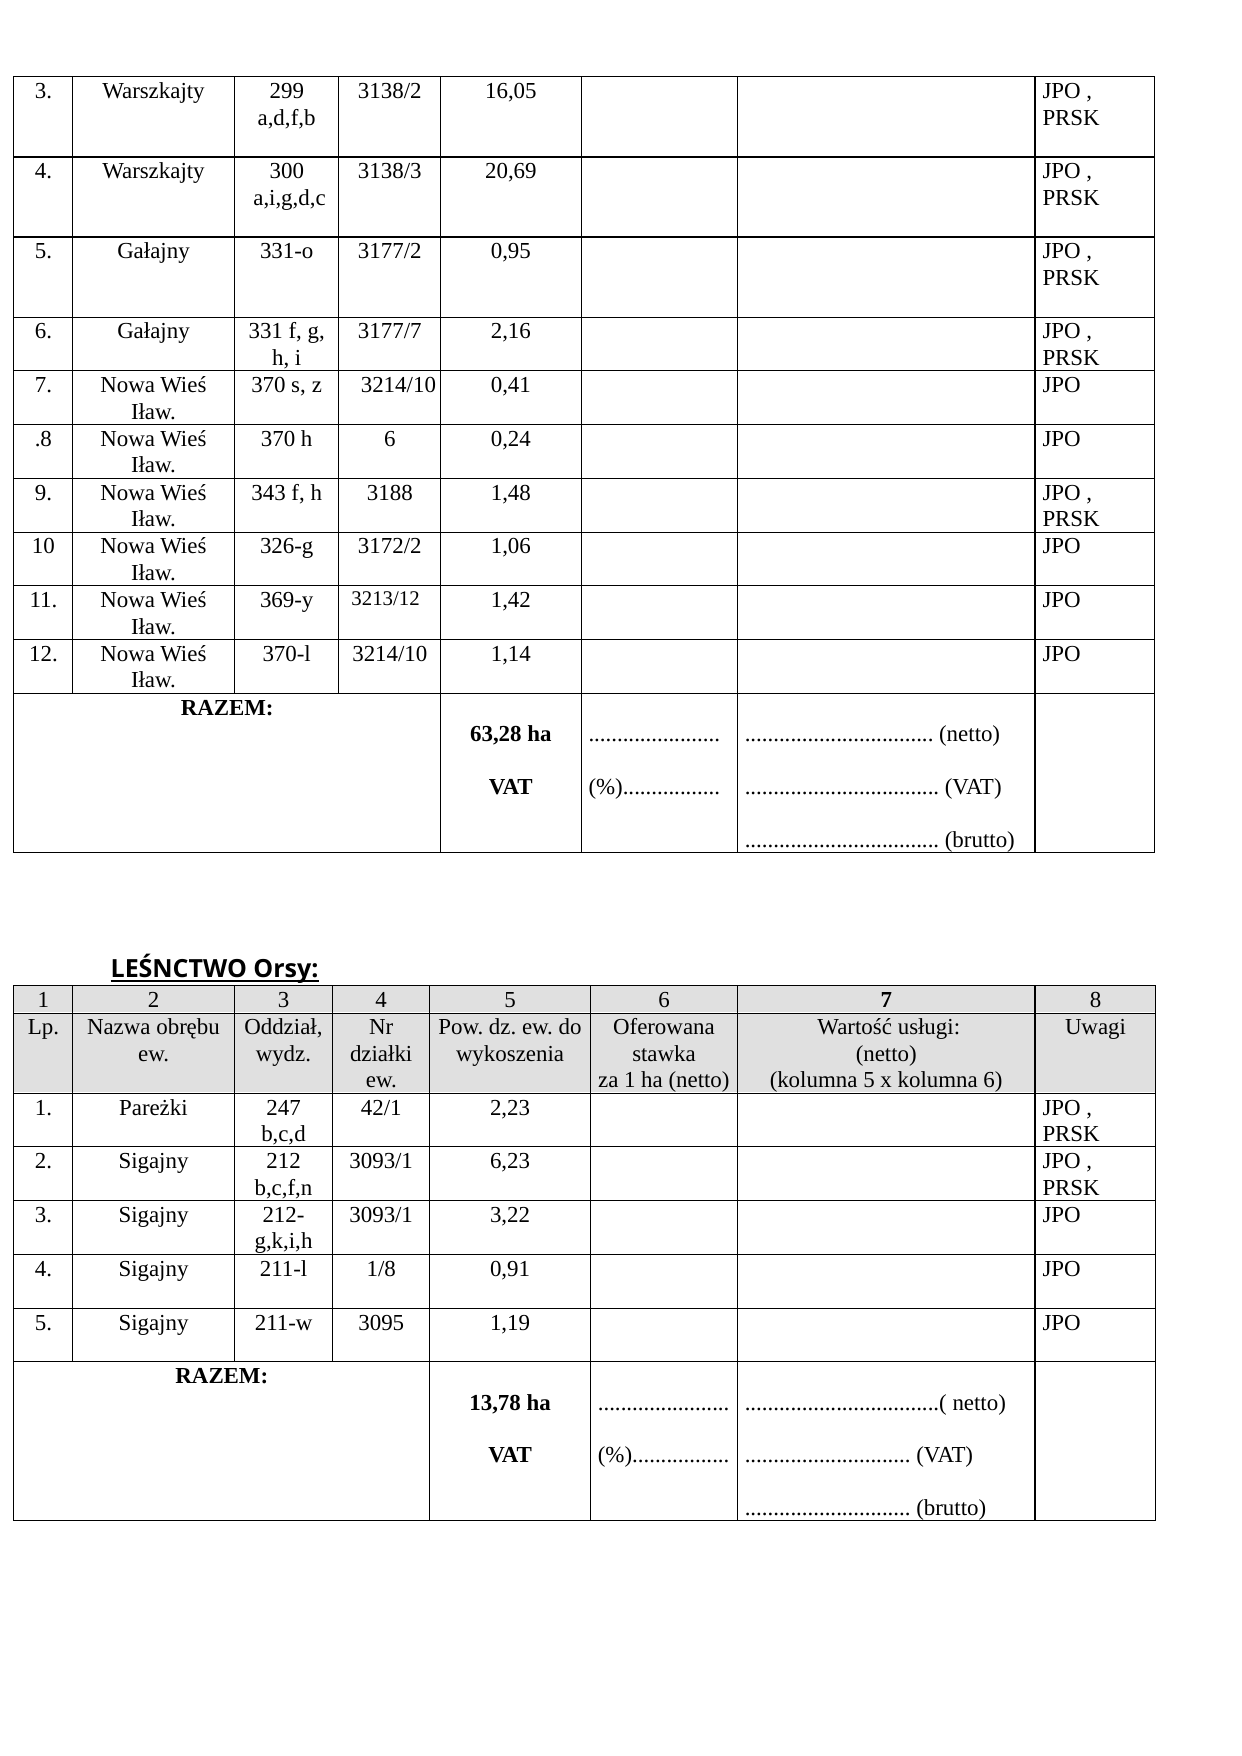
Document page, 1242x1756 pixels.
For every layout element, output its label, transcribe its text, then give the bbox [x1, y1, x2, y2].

table_cell 3095 [333, 1309, 429, 1361]
table_cell 299 a,d,f,b [235, 77, 338, 156]
table_cell Sigajny [73, 1201, 234, 1254]
table_cell Nowa Wieś Iław. [73, 640, 234, 693]
table_cell 4. [14, 1255, 72, 1307]
table_header 3 [235, 986, 332, 1012]
table_cell 369-y [235, 586, 338, 639]
table_cell 0,24 [441, 425, 581, 478]
table_cell Sigajny [73, 1309, 234, 1361]
table_cell JPO , PRSK [1036, 77, 1154, 156]
table_cell Nowa Wieś Iław. [73, 479, 234, 532]
table_cell Pow. dz. ew. do wykoszenia [430, 1014, 590, 1092]
table_cell [582, 533, 737, 585]
table_cell [582, 371, 737, 424]
table_cell 1/8 [333, 1255, 429, 1307]
table_cell 1,19 [430, 1309, 590, 1361]
table_cell Nowa Wieś Iław. [73, 586, 234, 639]
table_cell [738, 158, 1034, 236]
table_cell .8 [14, 425, 72, 478]
table_cell ..................................( netto) ............................. (VAT) ............................. (brutto) [738, 1362, 1034, 1520]
table_cell ....................... (%)................. [582, 694, 737, 852]
table_cell [738, 1309, 1034, 1361]
table_cell Gałajny [73, 318, 234, 370]
table_cell 3. [14, 77, 72, 156]
table_cell 370 s, z [235, 371, 338, 424]
table_cell [738, 1094, 1034, 1146]
table_cell 331 f, g, h, i [235, 318, 338, 370]
table_cell [738, 425, 1034, 478]
table_cell [582, 479, 737, 532]
table_cell 211-l [235, 1255, 332, 1307]
table_cell 5. [14, 1309, 72, 1361]
table_cell 2. [14, 1147, 72, 1200]
table_cell 2,23 [430, 1094, 590, 1146]
table_cell 211-w [235, 1309, 332, 1361]
table_cell Nowa Wieś Iław. [73, 425, 234, 478]
table_cell [591, 1309, 737, 1361]
table_cell [738, 1147, 1034, 1200]
table_cell 13,78 ha VAT [430, 1362, 590, 1520]
table_cell 0,41 [441, 371, 581, 424]
table_cell Warszkajty [73, 77, 234, 156]
table_cell [738, 533, 1034, 585]
table_cell Sigajny [73, 1255, 234, 1307]
table_cell 6 [339, 425, 440, 478]
table_cell Lp. [14, 1014, 72, 1092]
table_cell 9. [14, 479, 72, 532]
table_cell Sigajny [73, 1147, 234, 1200]
table_cell [591, 1147, 737, 1200]
table_cell JPO [1036, 1309, 1155, 1361]
table_cell 1,42 [441, 586, 581, 639]
table_cell 3177/7 [339, 318, 440, 370]
table_cell 0,91 [430, 1255, 590, 1307]
table_cell [738, 238, 1034, 317]
table_header 5 [430, 986, 590, 1012]
table_cell Gałajny [73, 238, 234, 317]
table_cell 1. [14, 1094, 72, 1146]
table_cell 3. [14, 1201, 72, 1254]
table_cell Pareżki [73, 1094, 234, 1146]
table_cell [582, 586, 737, 639]
table_cell 1,14 [441, 640, 581, 693]
table_cell 212 b,c,f,n [235, 1147, 332, 1200]
table_cell JPO , PRSK [1036, 479, 1154, 532]
table_cell [582, 318, 737, 370]
table_cell RAZEM: [14, 1362, 429, 1520]
table_cell JPO [1036, 1255, 1155, 1307]
table_header 4 [333, 986, 429, 1012]
table_cell [1036, 1362, 1155, 1520]
table_cell ................................. (netto) .................................. (VAT) .................................. (brutto) [738, 694, 1034, 852]
table_cell Warszkajty [73, 158, 234, 236]
text LEŚNCTWO Orsy: [110, 951, 1139, 985]
table_cell 1,48 [441, 479, 581, 532]
table_cell 4. [14, 158, 72, 236]
table_cell [591, 1201, 737, 1254]
table_cell RAZEM: [14, 694, 440, 852]
table_header 1 [14, 986, 72, 1012]
table_cell 42/1 [333, 1094, 429, 1146]
table_cell [738, 371, 1034, 424]
table_cell 3214/10 [339, 640, 440, 693]
table_cell Oddział, wydz. [235, 1014, 332, 1092]
table_cell [738, 1255, 1034, 1307]
table_cell [738, 77, 1034, 156]
table_cell [591, 1255, 737, 1307]
table_cell Nr działki ew. [333, 1014, 429, 1092]
table_cell 20,69 [441, 158, 581, 236]
table_cell ....................... (%)................. [591, 1362, 737, 1520]
table_cell [582, 640, 737, 693]
table_header 2 [73, 986, 234, 1012]
table_cell 63,28 ha VAT [441, 694, 581, 852]
table_cell JPO [1036, 533, 1154, 585]
table_cell 7. [14, 371, 72, 424]
table_cell 370-l [235, 640, 338, 693]
table_cell JPO [1036, 586, 1154, 639]
table_cell 12. [14, 640, 72, 693]
table_cell [738, 479, 1034, 532]
table_cell 3177/2 [339, 238, 440, 317]
table_cell 6. [14, 318, 72, 370]
table_cell Nowa Wieś Iław. [73, 533, 234, 585]
table_cell JPO , PRSK [1036, 318, 1154, 370]
table_cell 3093/1 [333, 1147, 429, 1200]
table_cell JPO [1036, 425, 1154, 478]
table_header 8 [1036, 986, 1155, 1012]
table_cell [582, 158, 737, 236]
table_cell 3138/3 [339, 158, 440, 236]
table_cell [738, 318, 1034, 370]
table_cell 300 a,i,g,d,c [235, 158, 338, 236]
table_cell [738, 586, 1034, 639]
table_cell 6,23 [430, 1147, 590, 1200]
table_cell JPO [1036, 371, 1154, 424]
table_cell JPO , PRSK [1036, 158, 1154, 236]
table_cell 212-g,k,i,h [235, 1201, 332, 1254]
table_cell 11. [14, 586, 72, 639]
table_cell JPO , PRSK [1036, 1147, 1155, 1200]
table_cell [1036, 694, 1154, 852]
table_cell [582, 425, 737, 478]
table_cell 3,22 [430, 1201, 590, 1254]
table_cell [582, 238, 737, 317]
table_cell 10 [14, 533, 72, 585]
table_cell 343 f, h [235, 479, 338, 532]
table_cell JPO , PRSK [1036, 238, 1154, 317]
table_cell [582, 77, 737, 156]
table_cell 3172/2 [339, 533, 440, 585]
table_cell 3214/10 [339, 371, 440, 424]
table_header 7 [738, 986, 1034, 1012]
table_cell Nowa Wieś Iław. [73, 371, 234, 424]
table_cell 3093/1 [333, 1201, 429, 1254]
table_cell 3188 [339, 479, 440, 532]
table_cell 3213/12 [339, 586, 440, 639]
table_cell [738, 640, 1034, 693]
table_cell JPO [1036, 1201, 1155, 1254]
table_cell 3138/2 [339, 77, 440, 156]
table_cell 247 b,c,d [235, 1094, 332, 1146]
table_cell 2,16 [441, 318, 581, 370]
table_cell JPO [1036, 640, 1154, 693]
table_cell [591, 1094, 737, 1146]
table_cell Wartość usługi: (netto) (kolumna 5 x kolumna 6) [738, 1014, 1034, 1092]
table_cell 16,05 [441, 77, 581, 156]
table_cell Uwagi [1036, 1014, 1155, 1092]
table_cell Nazwa obrębu ew. [73, 1014, 234, 1092]
table_cell 0,95 [441, 238, 581, 317]
table_cell [738, 1201, 1034, 1254]
table_cell 1,06 [441, 533, 581, 585]
table_cell 5. [14, 238, 72, 317]
table_cell 326-g [235, 533, 338, 585]
table_cell 331-o [235, 238, 338, 317]
table_header 6 [591, 986, 737, 1012]
table_cell 370 h [235, 425, 338, 478]
table_cell Oferowana stawka za 1 ha (netto) [591, 1014, 737, 1092]
table_cell JPO , PRSK [1036, 1094, 1155, 1146]
